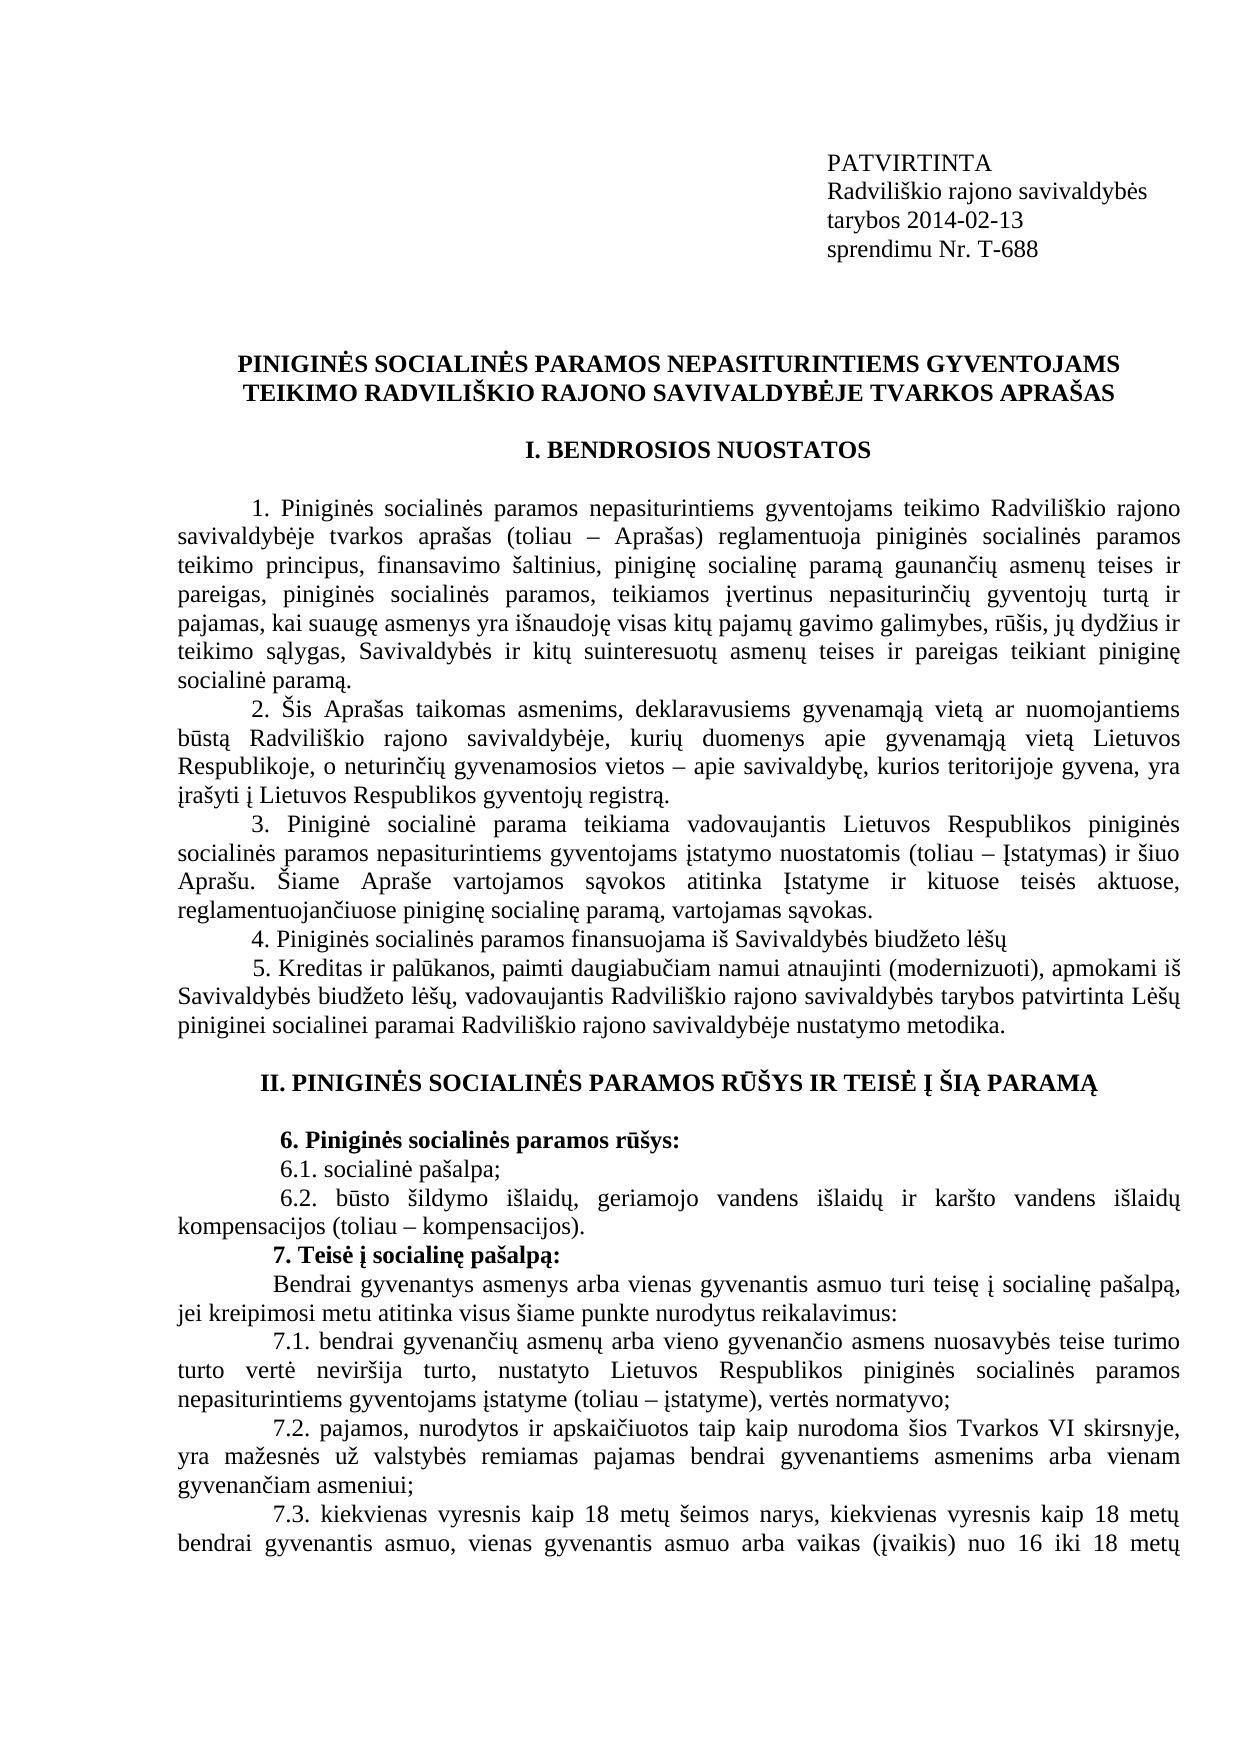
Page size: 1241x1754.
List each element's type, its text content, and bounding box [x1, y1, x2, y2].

text I. BENDROSIOS NUOSTATOS [215, 435, 1181, 464]
text sprendimu Nr. T-688 [827, 234, 1181, 263]
text 1. Piniginės socialinės paramos nepasiturintiems gyventojams teikimo Radviliškio rajono savivaldybėje tvarkos aprašas (toliau – Aprašas) reglamentuoja piniginės socialinės paramos teikimo principus, finansavimo šaltinius, piniginę socialinę paramą gaunančių asmenų teises ir pareigas, piniginės socialinės paramos, teikiamos įvertinus nepasiturinčių gyventojų turtą ir pajamas, kai suaugę asmenys yra išnaudoję visas kitų pajamų gavimo galimybes, rūšis, jų dydžius ir teikimo sąlygas, Savivaldybės ir kitų suinteresuotų asmenų teises ir pareigas teikiant piniginę socialinė paramą. [177, 493, 1181, 694]
text 6. Piniginės socialinės paramos rūšys: [177, 1125, 1181, 1154]
text PINIGINĖS SOCIALINĖS PARAMOS NEPASITURINTIEMS GYVENTOJAMS TEIKIMO RADVILIŠKIO RAJONO SAVIVALDYBĖJE TVARKOS APRAŠAS [177, 349, 1181, 406]
text 3. Piniginė socialinė parama teikiama vadovaujantis Lietuvos Respublikos piniginės socialinės paramos nepasiturintiems gyventojams įstatymo nuostatomis (toliau – Įstatymas) ir šiuo Aprašu. Šiame Apraše vartojamos sąvokos atitinka Įstatyme ir kituose teisės aktuose, reglamentuojančiuose piniginę socialinę paramą, vartojamas sąvokas. [177, 809, 1181, 924]
text tarybos 2014-02-13 [827, 205, 1181, 234]
text PATVIRTINTA [827, 148, 1181, 176]
text 4. Piniginės socialinės paramos finansuojama iš Savivaldybės biudžeto lėšų [177, 924, 1181, 953]
text 2. Šis Aprašas taikomas asmenims, deklaravusiems gyvenamąją vietą ar nuomojantiems būstą Radviliškio rajono savivaldybėje, kurių duomenys apie gyvenamąją vietą Lietuvos Respublikoje, o neturinčių gyvenamosios vietos – apie savivaldybę, kurios teritorijoje gyvena, yra įrašyti į Lietuvos Respublikos gyventojų registrą. [177, 694, 1181, 809]
text Radviliškio rajono savivaldybės [827, 176, 1181, 205]
text 7.2. pajamos, nurodytos ir apskaičiuotos taip kaip nurodoma šios Tvarkos VI skirsnyje, yra mažesnės už valstybės remiamas pajamas bendrai gyvenantiems asmenims arba vienam gyvenančiam asmeniui; [177, 1413, 1181, 1499]
text 6.1. socialinė pašalpa; [177, 1154, 1181, 1183]
text 7. Teisė į socialinę pašalpą: [177, 1240, 1181, 1269]
text II. PINIGINĖS SOCIALINĖS PARAMOS RŪŠYS IR TEISĖ Į ŠIĄ PARAMĄ [177, 1068, 1181, 1096]
text 6.2. būsto šildymo išlaidų, geriamojo vandens išlaidų ir karšto vandens išlaidų kompensacijos (toliau – kompensacijos). [177, 1183, 1181, 1240]
text 5. Kreditas ir palūkanos, paimti daugiabučiam namui atnaujinti (modernizuoti), apmokami iš Savivaldybės biudžeto lėšų, vadovaujantis Radviliškio rajono savivaldybės tarybos patvirtinta Lėšų piniginei socialinei paramai Radviliškio rajono savivaldybėje nustatymo metodika. [177, 953, 1181, 1039]
text 7.3. kiekvienas vyresnis kaip 18 metų šeimos narys, kiekvienas vyresnis kaip 18 metų bendrai gyvenantis asmuo, vienas gyvenantis asmuo arba vaikas (įvaikis) nuo 16 iki 18 metų [177, 1499, 1181, 1556]
text 7.1. bendrai gyvenančių asmenų arba vieno gyvenančio asmens nuosavybės teise turimo turto vertė neviršija turto, nustatyto Lietuvos Respublikos piniginės socialinės paramos nepasiturintiems gyventojams įstatyme (toliau – įstatyme), vertės normatyvo; [177, 1326, 1181, 1413]
text Bendrai gyvenantys asmenys arba vienas gyvenantis asmuo turi teisę į socialinę pašalpą, jei kreipimosi metu atitinka visus šiame punkte nurodytus reikalavimus: [177, 1269, 1181, 1326]
